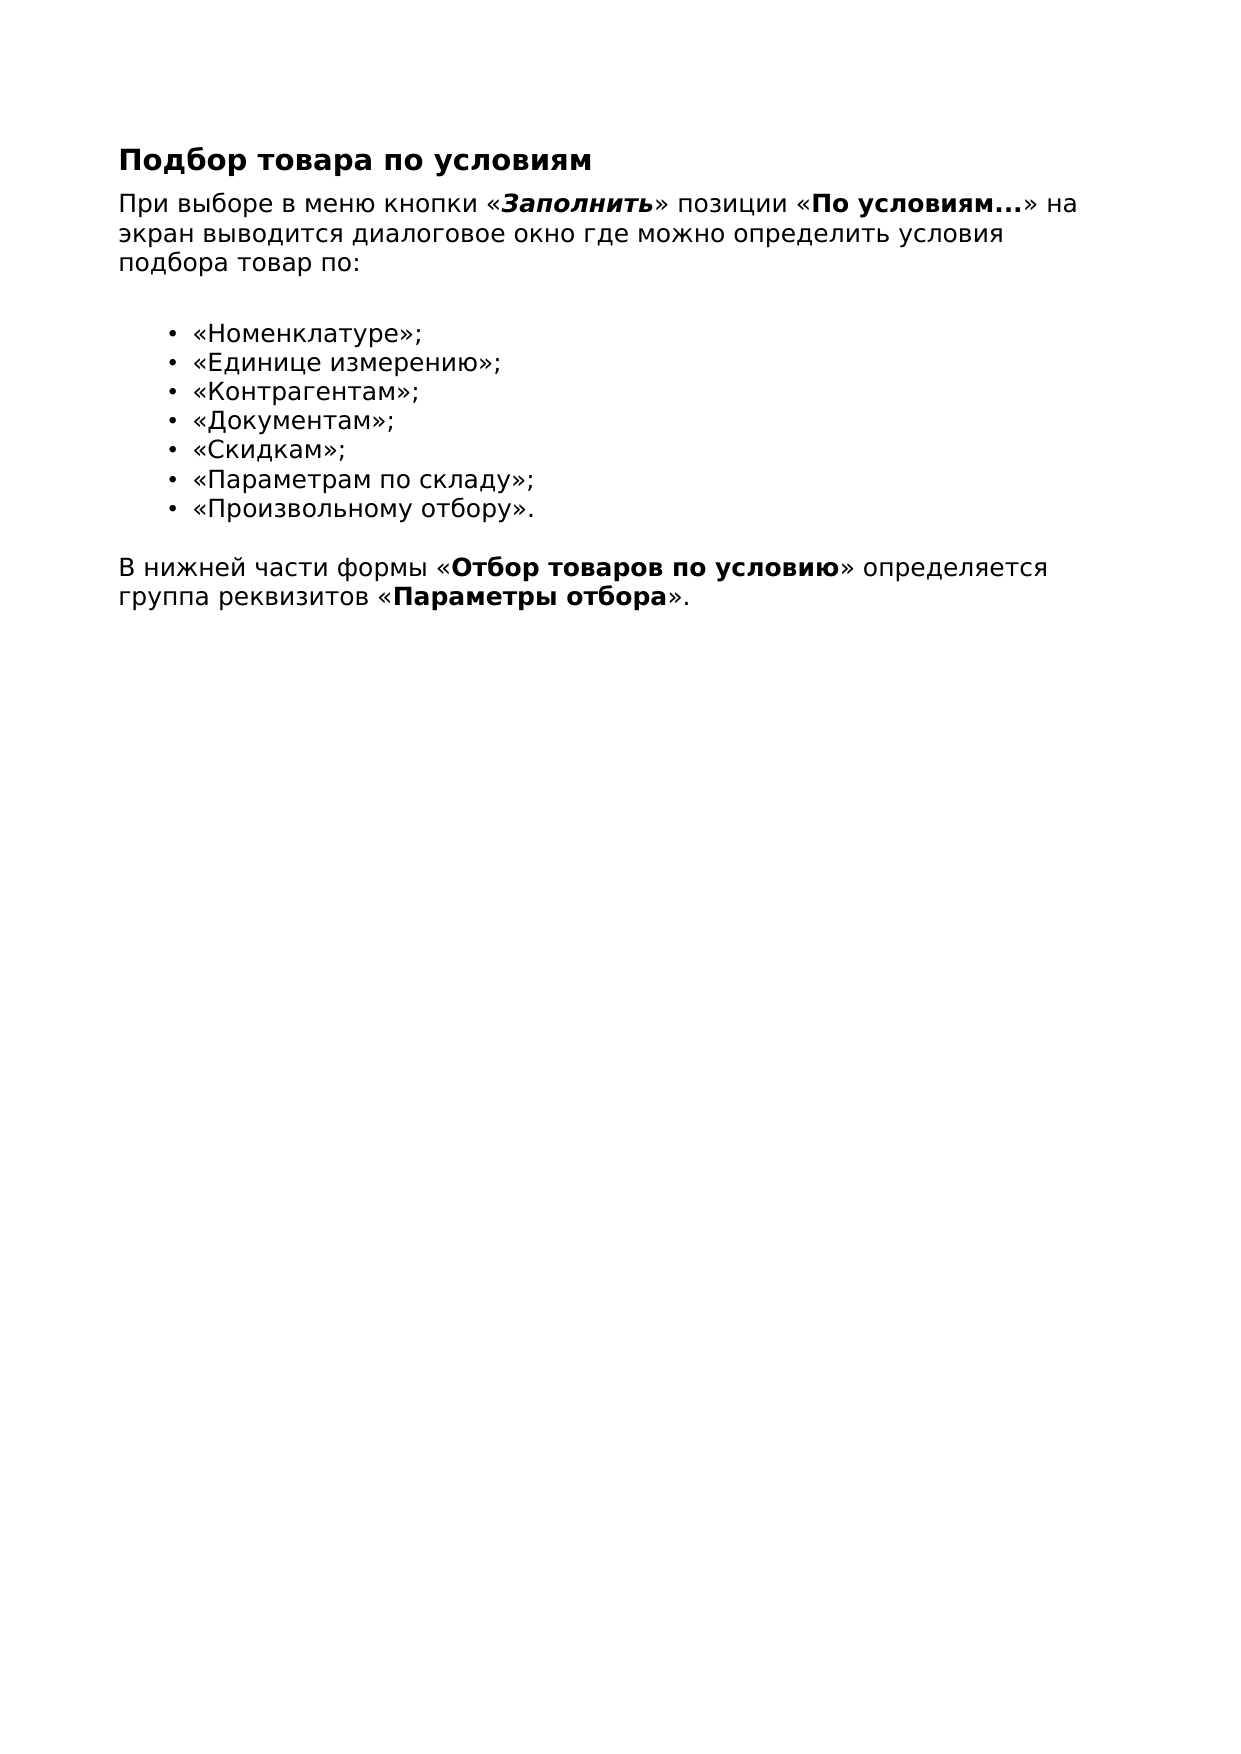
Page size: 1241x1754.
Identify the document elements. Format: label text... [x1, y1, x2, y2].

text В нижней части формы «Отбор товаров по условию» определяется группа реквизитов «Параметры отбора». [118, 553, 1122, 611]
text При выборе в меню кнопки «Заполнить» позиции «По условиям...» на экран выводится диалоговое окно где можно определить условия подбора товар по: [118, 189, 1122, 277]
list «Произвольному отбору». [177, 494, 1122, 523]
list «Параметрам по складу»; [177, 465, 1122, 494]
list «Документам»; [177, 407, 1122, 436]
subtitle Подбор товара по условиям [118, 143, 1122, 177]
list «Контрагентам»; [177, 377, 1122, 407]
list «Скидкам»; [177, 436, 1122, 465]
list «Единице измерению»; [177, 348, 1122, 377]
list «Номенклатуре»; [177, 319, 1122, 348]
